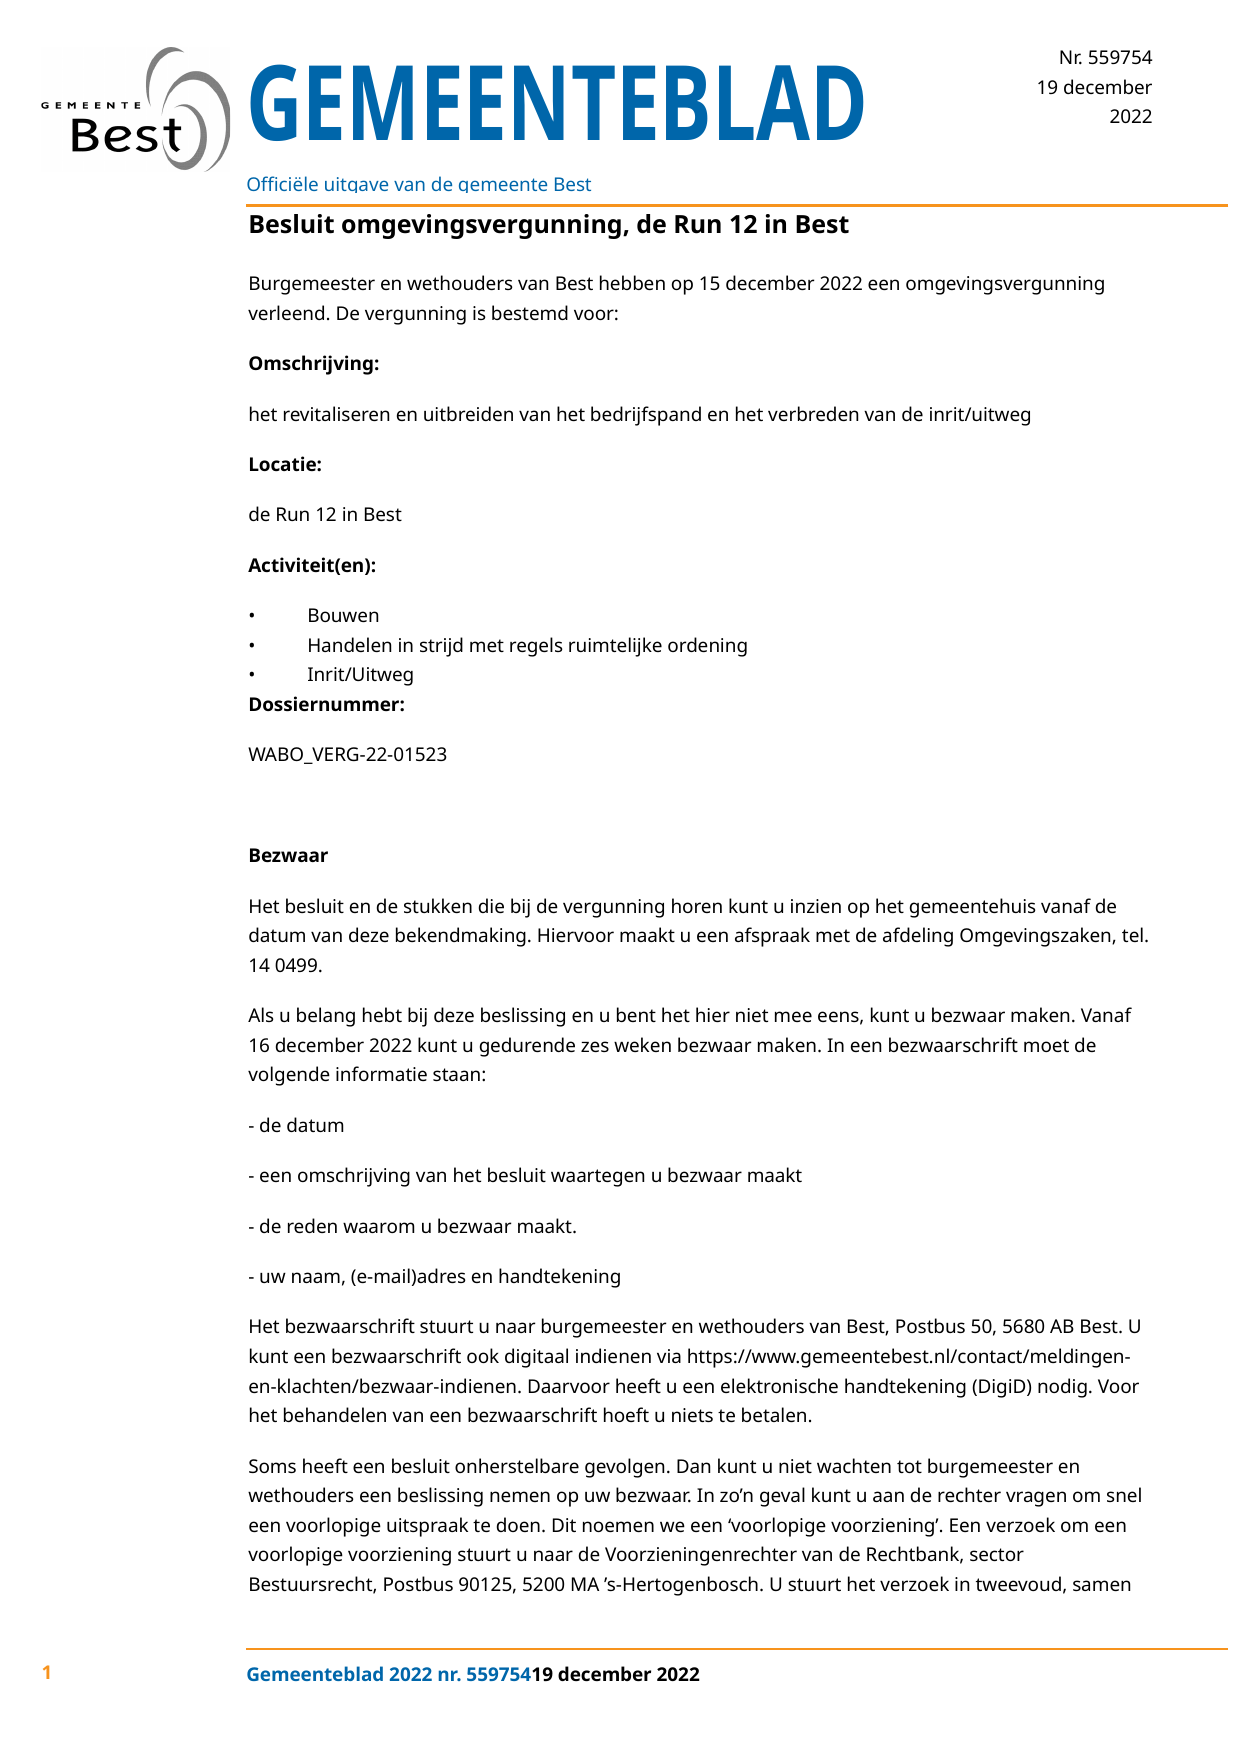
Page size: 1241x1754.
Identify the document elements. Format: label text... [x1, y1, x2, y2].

text - de datum [248, 1112, 1152, 1138]
text Activiteit(en): [248, 552, 1152, 578]
text Omschrijving: [248, 350, 1152, 376]
list Bouwen [248, 602, 1152, 628]
text Besluit omgevingsvergunning, de Run 12 in Best [248, 207, 1152, 241]
picture [41, 47, 231, 172]
text Het besluit en de stukken die bij de vergunning horen kunt u inzien op het gemeentehuis vanaf de datum van deze bekendmaking. Hiervoor maakt u een afspraak met de afdeling Omgevingszaken, tel. 14 0499. [248, 893, 1152, 978]
text - een omschrijving van het besluit waartegen u bezwaar maakt [248, 1162, 1152, 1188]
text Dossiernummer: [248, 691, 1152, 717]
text - uw naam, (e-mail)adres en handtekening [248, 1263, 1152, 1289]
text het revitaliseren en uitbreiden van het bedrijfspand en het verbreden van de inrit/uitweg [248, 401, 1152, 426]
list Inrit/Uitweg [248, 662, 1152, 687]
text de Run 12 in Best [248, 502, 1152, 527]
text Soms heeft een besluit onherstelbare gevolgen. Dan kunt u niet wachten tot burgemeester en wethouders een beslissing nemen op uw bezwaar. In zo’n geval kunt u aan de rechter vragen om snel een voorlopige uitspraak te doen. Dit noemen we een ‘voorlopige voorziening’. Een verzoek om een voorlopige voorziening stuurt u naar de Voorzieningenrechter van de Rechtbank, sector Bestuursrecht, Postbus 90125, 5200 MA ’s-Hertogenbosch. U stuurt het verzoek in tweevoud, samen [248, 1453, 1152, 1597]
text Het bezwaarschrift stuurt u naar burgemeester en wethouders van Best, Postbus 50, 5680 AB Best. U kunt een bezwaarschrift ook digitaal indienen via https://www.gemeentebest.nl/contact/meldingen-en-klachten/bezwaar-indienen. Daarvoor heeft u een elektronische handtekening (DigiD) nodig. Voor het behandelen van een bezwaarschrift hoeft u niets te betalen. [248, 1314, 1152, 1428]
text - de reden waarom u bezwaar maakt. [248, 1213, 1152, 1238]
text WABO_VERG-22-01523 [248, 742, 1152, 767]
text Bezwaar [248, 842, 1152, 868]
text Als u belang hebt bij deze beslissing en u bent het hier niet mee eens, kunt u bezwaar maken. Vanaf 16 december 2022 kunt u gedurende zes weken bezwaar maken. In een bezwaarschrift moet de volgende informatie staan: [248, 1002, 1152, 1087]
text Burgemeester en wethouders van Best hebben op 15 december 2022 een omgevingsvergunning verleend. De vergunning is bestemd voor: [248, 270, 1152, 326]
list Handelen in strijd met regels ruimtelijke ordening [248, 632, 1152, 658]
text Locatie: [248, 451, 1152, 477]
